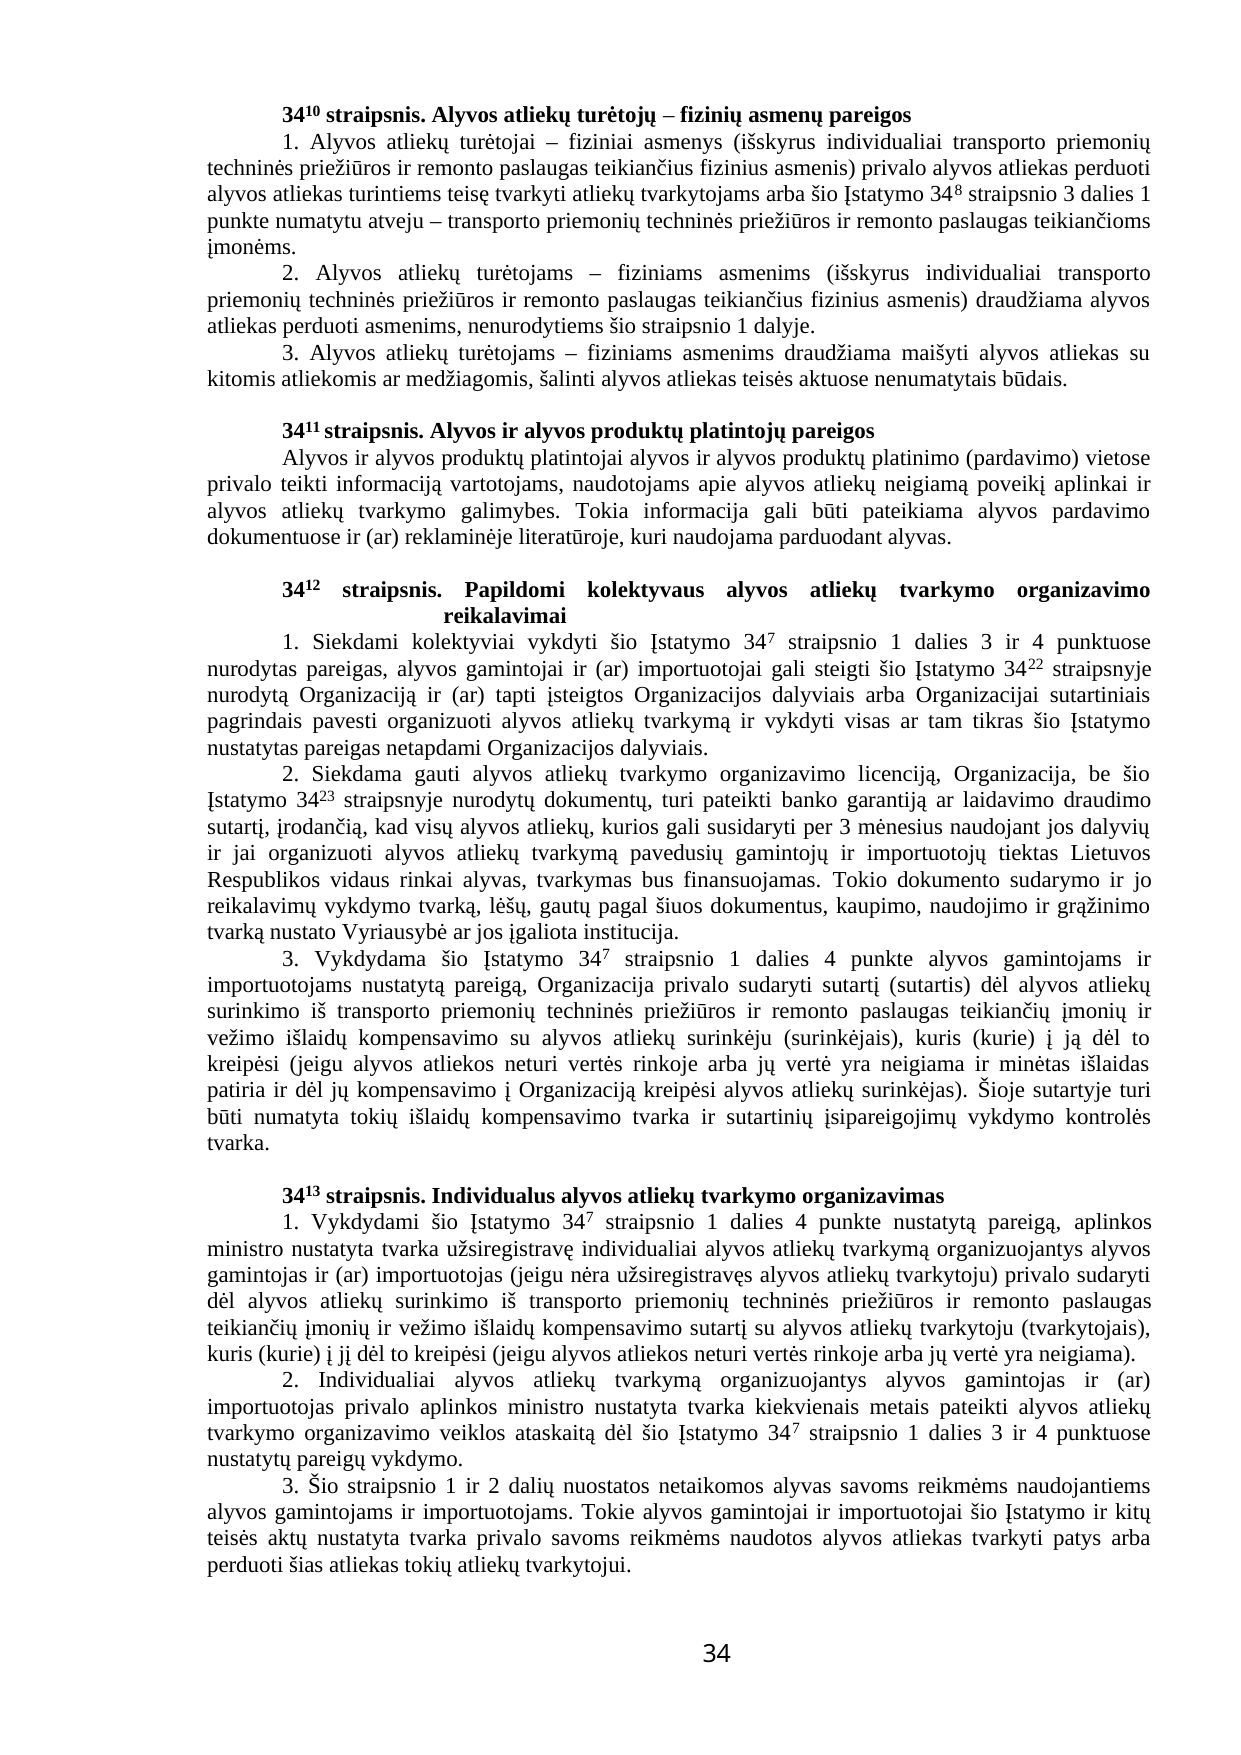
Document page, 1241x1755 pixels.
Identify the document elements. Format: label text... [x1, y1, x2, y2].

text 1. Siekdami kolektyviai vykdyti šio Įstatymo 347 straipsnio 1 dalies 3 ir 4 punktuose nurodytas pareigas, alyvos gamintojai ir (ar) importuotojai gali steigti šio Įstatymo 3422 straipsnyje nurodytą Organizaciją ir (ar) tapti įsteigtos Organizacijos dalyviais arba Organizacijai sutartiniais pagrindais pavesti organizuoti alyvos atliekų tvarkymą ir vykdyti visas ar tam tikras šio Įstatymo nustatytas pareigas netapdami Organizacijos dalyviais. [207, 628, 1152, 760]
text 3411 straipsnis. Alyvos ir alyvos produktų platintojų pareigos [207, 418, 1152, 444]
text 1. Alyvos atliekų turėtojai – fiziniai asmenys (išskyrus individualiai transporto priemonių techninės priežiūros ir remonto paslaugas teikiančius fizinius asmenis) privalo alyvos atliekas perduoti alyvos atliekas turintiems teisę tvarkyti atliekų tvarkytojams arba šio Įstatymo 348 straipsnio 3 dalies 1 punkte numatytu atveju – transporto priemonių techninės priežiūros ir remonto paslaugas teikiančioms įmonėms. [207, 128, 1152, 259]
text 1. Vykdydami šio Įstatymo 347 straipsnio 1 dalies 4 punkte nustatytą pareigą, aplinkos ministro nustatyta tvarka užsiregistravę individualiai alyvos atliekų tvarkymą organizuojantys alyvos gamintojas ir (ar) importuotojas (jeigu nėra užsiregistravęs alyvos atliekų tvarkytoju) privalo sudaryti dėl alyvos atliekų surinkimo iš transporto priemonių techninės priežiūros ir remonto paslaugas teikiančių įmonių ir vežimo išlaidų kompensavimo sutartį su alyvos atliekų tvarkytoju (tvarkytojais), kuris (kurie) į jį dėl to kreipėsi (jeigu alyvos atliekos neturi vertės rinkoje arba jų vertė yra neigiama). [207, 1208, 1152, 1366]
text 3412 straipsnis. Papildomi kolektyvaus alyvos atliekų tvarkymo organizavimo reikalavimai [282, 576, 1152, 628]
text 3. Vykdydama šio Įstatymo 347 straipsnio 1 dalies 4 punkte alyvos gamintojams ir importuotojams nustatytą pareigą, Organizacija privalo sudaryti sutartį (sutartis) dėl alyvos atliekų surinkimo iš transporto priemonių techninės priežiūros ir remonto paslaugas teikiančių įmonių ir vežimo išlaidų kompensavimo su alyvos atliekų surinkėju (surinkėjais), kuris (kurie) į ją dėl to kreipėsi (jeigu alyvos atliekos neturi vertės rinkoje arba jų vertė yra neigiama ir minėtas išlaidas patiria ir dėl jų kompensavimo į Organizaciją kreipėsi alyvos atliekų surinkėjas). Šioje sutartyje turi būti numatyta tokių išlaidų kompensavimo tvarka ir sutartinių įsipareigojimų vykdymo kontrolės tvarka. [207, 945, 1152, 1156]
text 3413 straipsnis. Individualus alyvos atliekų tvarkymo organizavimas [207, 1182, 1152, 1208]
text 3410 straipsnis. Alyvos atliekų turėtojų – fizinių asmenų pareigos [207, 101, 1152, 128]
text 2. Individualiai alyvos atliekų tvarkymą organizuojantys alyvos gamintojas ir (ar) importuotojas privalo aplinkos ministro nustatyta tvarka kiekvienais metais pateikti alyvos atliekų tvarkymo organizavimo veiklos ataskaitą dėl šio Įstatymo 347 straipsnio 1 dalies 3 ir 4 punktuose nustatytų pareigų vykdymo. [207, 1366, 1152, 1472]
text 3. Alyvos atliekų turėtojams – fiziniams asmenims draudžiama maišyti alyvos atliekas su kitomis atliekomis ar medžiagomis, šalinti alyvos atliekas teisės aktuose nenumatytais būdais. [207, 338, 1152, 391]
text Alyvos ir alyvos produktų platintojai alyvos ir alyvos produktų platinimo (pardavimo) vietose privalo teikti informaciją vartotojams, naudotojams apie alyvos atliekų neigiamą poveikį aplinkai ir alyvos atliekų tvarkymo galimybes. Tokia informacija gali būti pateikiama alyvos pardavimo dokumentuose ir (ar) reklaminėje literatūroje, kuri naudojama parduodant alyvas. [207, 444, 1152, 549]
text 2. Siekdama gauti alyvos atliekų tvarkymo organizavimo licenciją, Organizacija, be šio Įstatymo 3423 straipsnyje nurodytų dokumentų, turi pateikti banko garantiją ar laidavimo draudimo sutartį, įrodančią, kad visų alyvos atliekų, kurios gali susidaryti per 3 mėnesius naudojant jos dalyvių ir jai organizuoti alyvos atliekų tvarkymą pavedusių gamintojų ir importuotojų tiektas Lietuvos Respublikos vidaus rinkai alyvas, tvarkymas bus finansuojamas. Tokio dokumento sudarymo ir jo reikalavimų vykdymo tvarką, lėšų, gautų pagal šiuos dokumentus, kaupimo, naudojimo ir grąžinimo tvarką nustato Vyriausybė ar jos įgaliota institucija. [207, 760, 1152, 945]
text 3. Šio straipsnio 1 ir 2 dalių nuostatos netaikomos alyvas savoms reikmėms naudojantiems alyvos gamintojams ir importuotojams. Tokie alyvos gamintojai ir importuotojai šio Įstatymo ir kitų teisės aktų nustatyta tvarka privalo savoms reikmėms naudotos alyvos atliekas tvarkyti patys arba perduoti šias atliekas tokių atliekų tvarkytojui. [207, 1472, 1152, 1577]
text 2. Alyvos atliekų turėtojams – fiziniams asmenims (išskyrus individualiai transporto priemonių techninės priežiūros ir remonto paslaugas teikiančius fizinius asmenis) draudžiama alyvos atliekas perduoti asmenims, nenurodytiems šio straipsnio 1 dalyje. [207, 259, 1152, 338]
